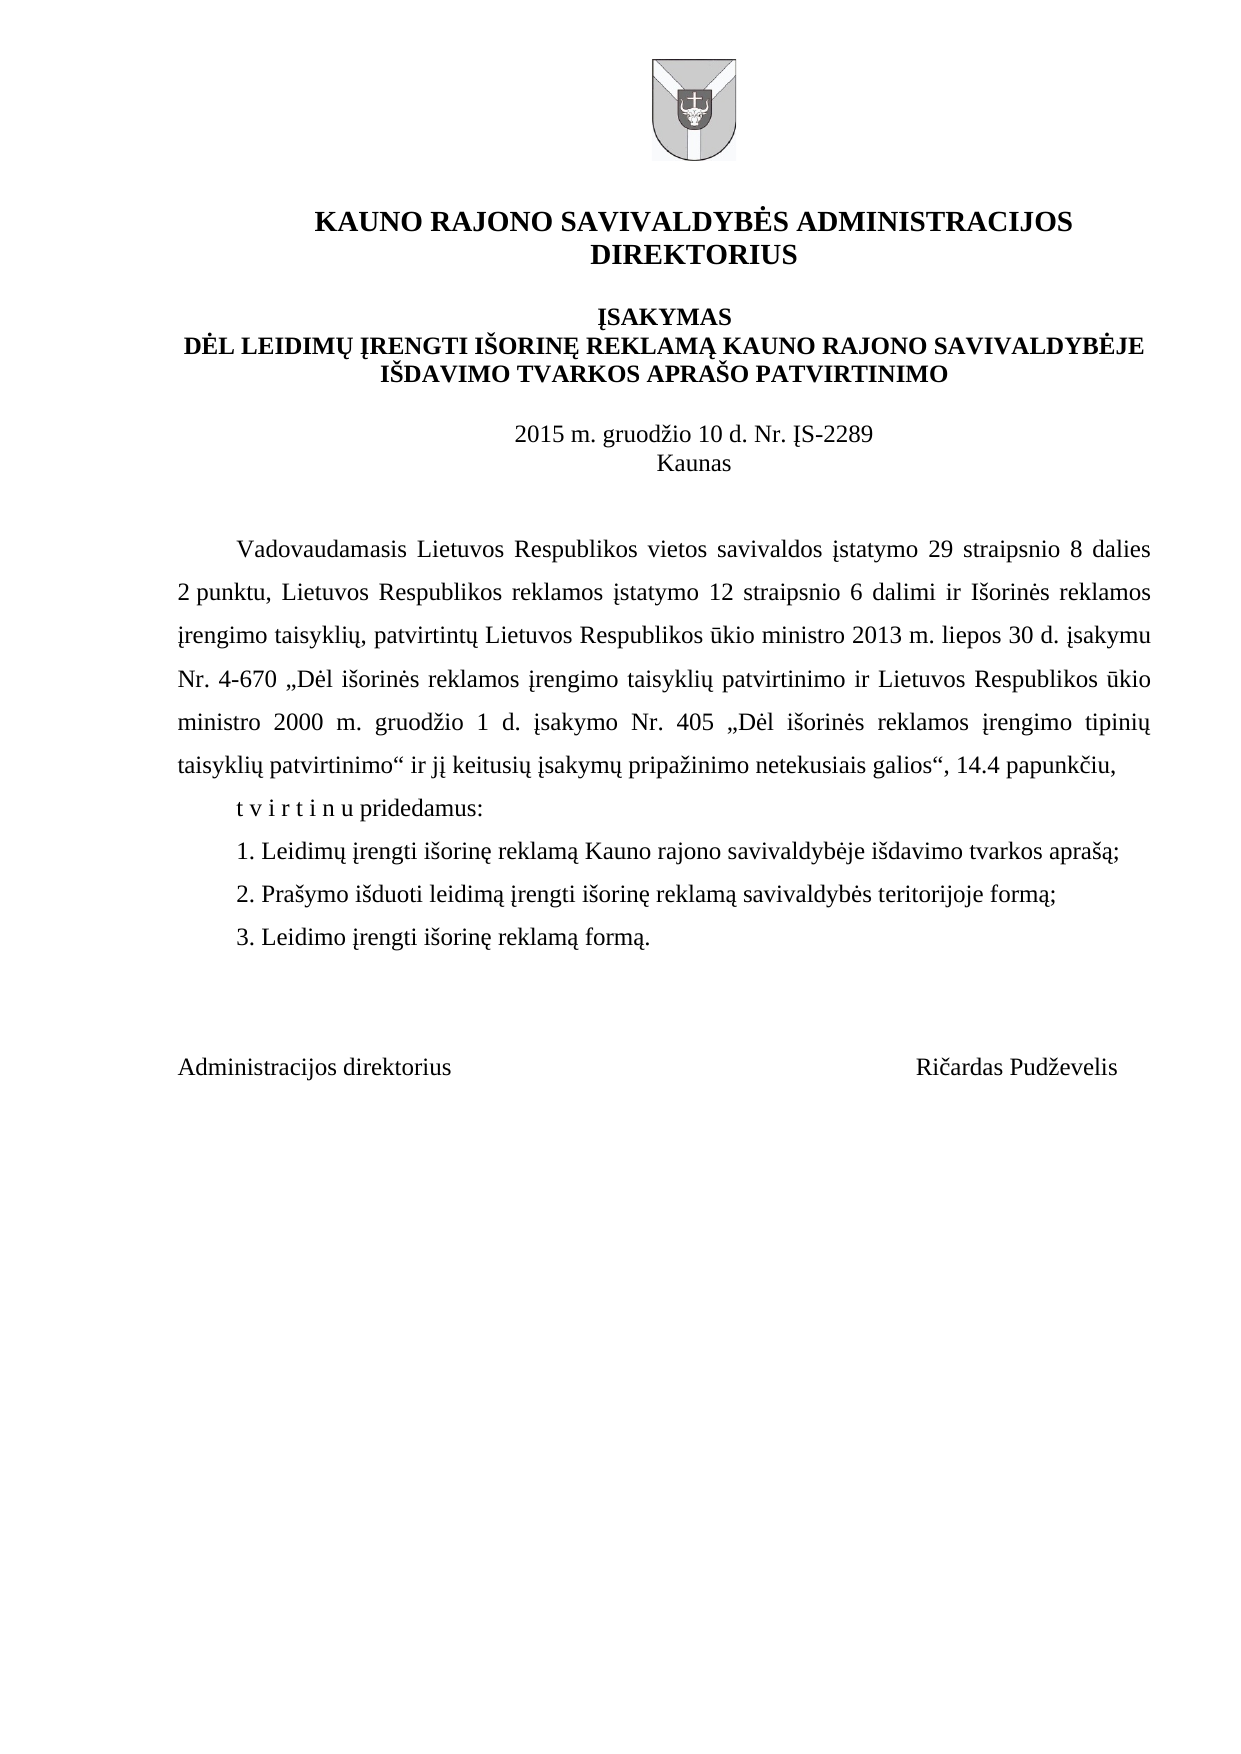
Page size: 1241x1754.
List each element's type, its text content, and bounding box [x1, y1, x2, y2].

text ĮSAKYMAS [177, 302, 1152, 331]
text 1. Leidimų įrengti išorinę reklamą Kauno rajono savivaldybėje išdavimo tvarkos aprašą; [177, 836, 1152, 865]
text 2015 m. gruodžio 10 d. Nr. ĮS-2289 [177, 419, 1152, 448]
text DIREKTORIUS [177, 237, 1152, 271]
text t v i r t i n u pridedamus: [177, 793, 1152, 822]
text Administracijos direktorius Ričardas Pudževelis [177, 1052, 1152, 1081]
text KAUNO RAJONO SAVIVALDYBĖS ADMINISTRACIJOS [177, 204, 1152, 237]
text 3. Leidimo įrengti išorinę reklamą formą. [177, 922, 1152, 951]
text DĖL LEIDIMŲ ĮRENGTI IŠORINĘ REKLAMĄ KAUNO RAJONO SAVIVALDYBĖJE IŠDAVIMO TVARKOS APRAŠO PATVIRTINIMO [177, 331, 1152, 388]
text Kaunas [177, 448, 1152, 477]
text 2. Prašymo išduoti leidimą įrengti išorinę reklamą savivaldybės teritorijoje formą; [177, 879, 1152, 908]
text Vadovaudamasis Lietuvos Respublikos vietos savivaldos įstatymo 29 straipsnio 8 dalies 2 punktu, Lietuvos Respublikos reklamos įstatymo 12 straipsnio 6 dalimi ir Išorinės reklamos įrengimo taisyklių, patvirtintų Lietuvos Respublikos ūkio ministro 2013 m. liepos 30 d. įsakymu Nr. 4-670 „Dėl išorinės reklamos įrengimo taisyklių patvirtinimo ir Lietuvos Respublikos ūkio ministro 2000 m. gruodžio 1 d. įsakymo Nr. 405 „Dėl išorinės reklamos įrengimo tipinių taisyklių patvirtinimo“ ir jį keitusių įsakymų pripažinimo netekusiais galios“, 14.4 papunkčiu, [177, 534, 1152, 779]
